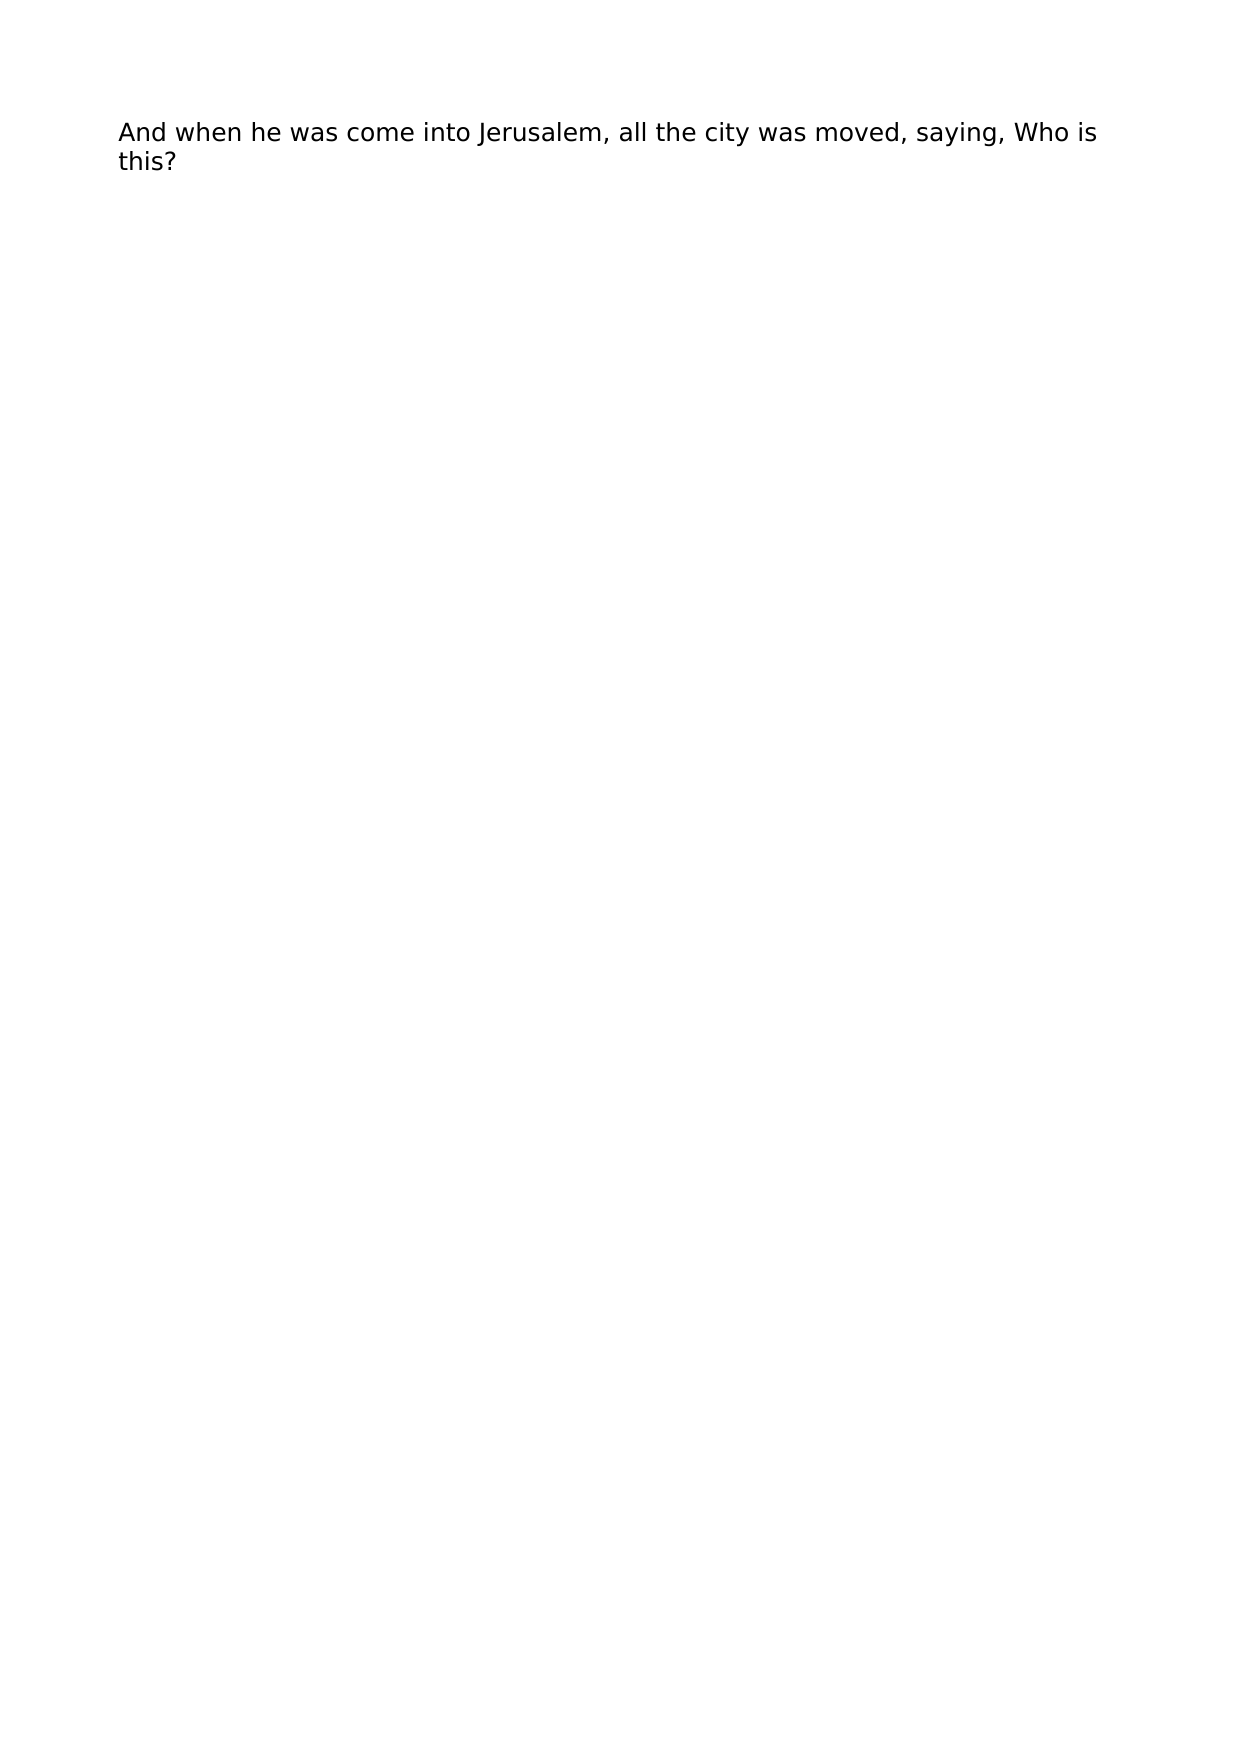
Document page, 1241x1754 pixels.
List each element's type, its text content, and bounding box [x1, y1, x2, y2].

text And when he was come into Jerusalem, all the city was moved, saying, Who is this? [118, 118, 1122, 176]
